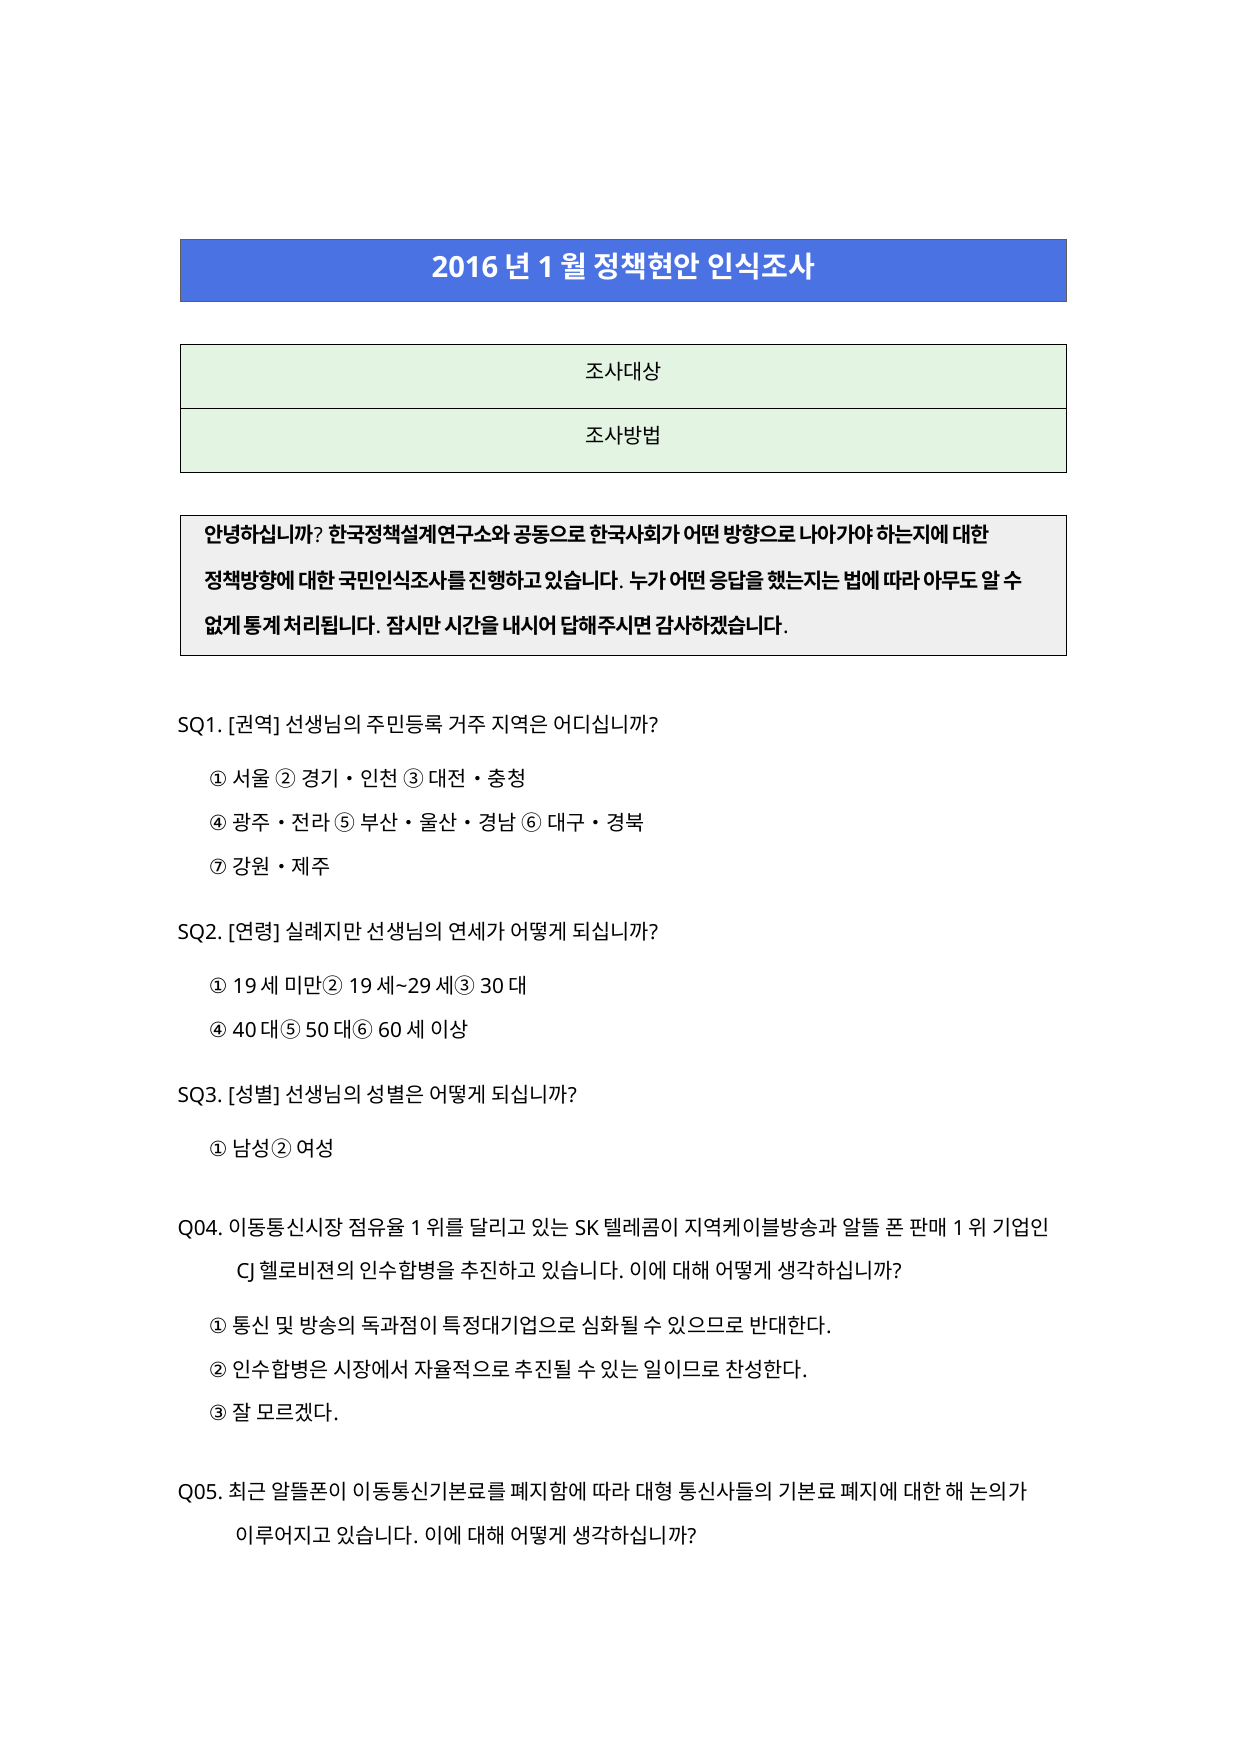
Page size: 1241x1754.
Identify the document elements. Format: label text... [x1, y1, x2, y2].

text ⑦ 강원‧제주 [208, 850, 1063, 881]
text Q04. 이동통신시장 점유율 1위를 달리고 있는 SK텔레콤이 지역케이블방송과 알뜰 폰 판매 1위 기업인 CJ헬로비젼의 인수합병을 추진하고 있습니다. 이에 대해 어떻게 생각하십니까? [177, 1211, 1063, 1285]
table_cell [180, 302, 1066, 344]
text ① 19세 미만② 19세~29세③ 30대 [208, 969, 1063, 1000]
table_header 2016년 1월 정책현안 인식조사 [181, 240, 1066, 301]
table_cell [180, 473, 1066, 514]
text ④ 40대⑤ 50대⑥ 60세 이상 [208, 1013, 1063, 1043]
text ③ 잘 모르겠다. [208, 1397, 1063, 1427]
text ① 서울 ② 경기‧인천 ③ 대전‧충청 [208, 763, 1063, 793]
text SQ3. [성별] 선생님의 성별은 어떻게 되십니까? [177, 1078, 1063, 1108]
text ① 통신 및 방송의 독과점이 특정대기업으로 심화될 수 있으므로 반대한다. [208, 1309, 1063, 1339]
text Q05. 최근 알뜰폰이 이동통신기본료를 폐지함에 따라 대형 통신사들의 기본료 폐지에 대한 해 논의가 이루어지고 있습니다. 이에 대해 어떻게 생각하십니까? [177, 1475, 1063, 1549]
table_cell 조사대상 [181, 345, 1066, 408]
text ② 인수합병은 시장에서 자율적으로 추진될 수 있는 일이므로 찬성한다. [208, 1353, 1063, 1383]
text ① 남성② 여성 [208, 1132, 1063, 1162]
text SQ2. [연령] 실례지만 선생님의 연세가 어떻게 되십니까? [177, 915, 1063, 945]
text SQ1. [권역] 선생님의 주민등록 거주 지역은 어디십니까? [177, 708, 1063, 739]
table_cell 조사방법 [181, 409, 1066, 472]
text ④ 광주‧전라 ⑤ 부산‧울산‧경남 ⑥ 대구‧경북 [208, 807, 1063, 837]
table_cell 안녕하십니까? 한국정책설계연구소와 공동으로 한국사회가 어떤 방향으로 나아가야 하는지에 대한 정책방향에 대한 국민인식조사를 진행하고 있습니다. 누가 어떤 응답을 했는지는 법에 따라 아무도 알 수 없게 통계 처리됩니다. 잠시만 시간을 내시어 답해주시면 감사하겠습니다. [181, 516, 1066, 655]
